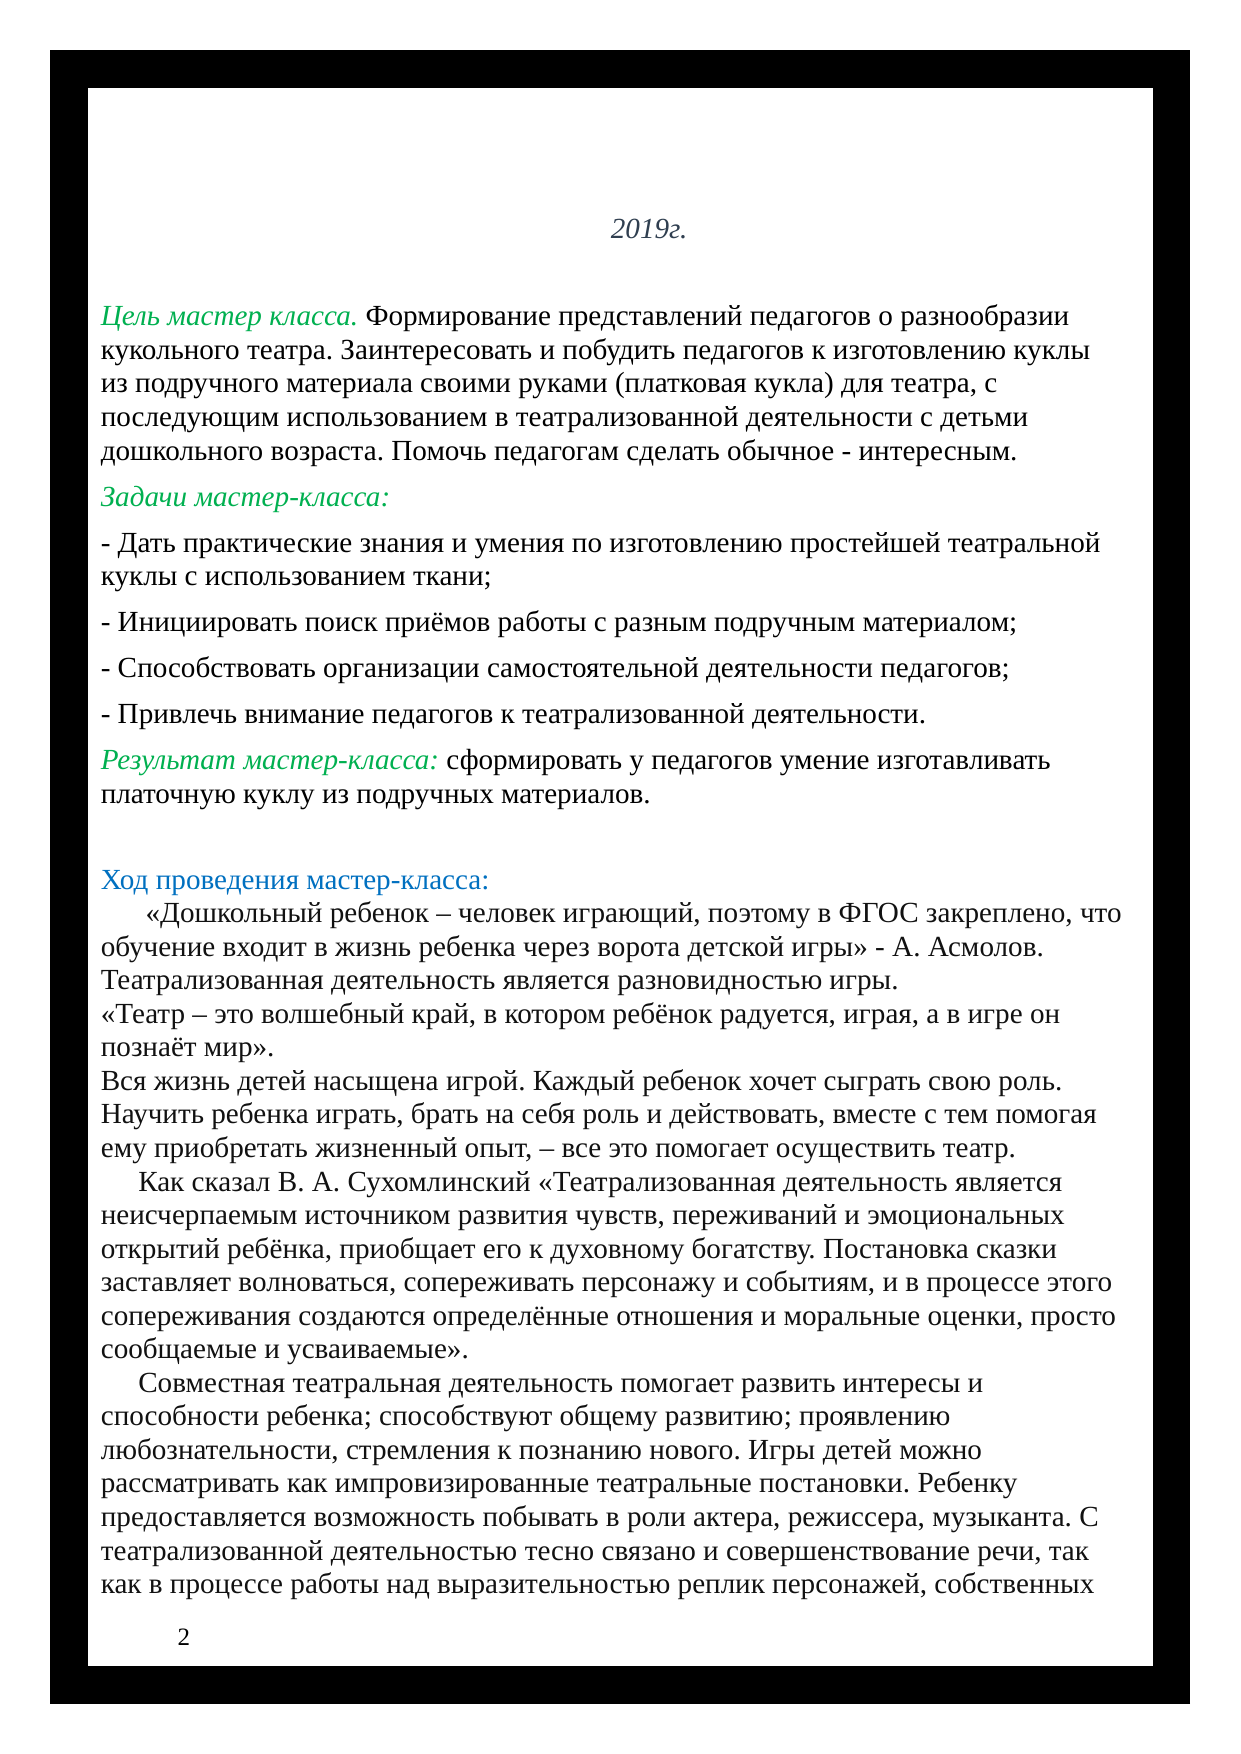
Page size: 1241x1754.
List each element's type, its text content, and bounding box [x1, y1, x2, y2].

text - Способствовать организации самостоятельной деятельности педагогов; [101, 650, 1123, 684]
text - Привлечь внимание педагогов к театрализованной деятельности. [101, 696, 1123, 730]
text Как сказал В. А. Сухомлинский «Театрализованная деятельность является неисчерпаемым источником развития чувств, переживаний и эмоциональных открытий ребёнка, приобщает его к духовному богатству. Постановка сказки заставляет волноваться, сопереживать персонажу и событиям, и в процессе этого сопереживания создаются определённые отношения и моральные оценки, просто сообщаемые и усваиваемые». [101, 1164, 1123, 1365]
text - Инициировать поиск приёмов работы с разным подручным материалом; [101, 604, 1123, 638]
text Задачи мастер-класса: [101, 479, 1123, 512]
text «Дошкольный ребенок – человек играющий, поэтому в ФГОС закреплено, что обучение входит в жизнь ребенка через ворота детской игры» - А. Асмолов. Театрализованная деятельность является разновидностью игры. «Театр – это волшебный край, в котором ребёнок радуется, играя, а в игре он познаёт мир». Вся жизнь детей насыщена игрой. Каждый ребенок хочет сыграть свою роль. Научить ребенка играть, брать на себя роль и действовать, вместе с тем помогая ему приобретать жизненный опыт, – все это помогает осуществить театр. [101, 895, 1123, 1164]
text - Дать практические знания и умения по изготовлению простейшей театральной куклы с использованием ткани; [101, 525, 1123, 592]
text 2019г. [177, 211, 1123, 245]
text Цель мастер класса. Формирование представлений педагогов о разнообразии кукольного театра. Заинтересовать и побудить педагогов к изготовлению куклы из подручного материала своими руками (платковая кукла) для театра, с последующим использованием в театрализованной деятельности с детьми дошкольного возраста. Помочь педагогам сделать обычное - интересным. [101, 298, 1123, 466]
text Результат мастер-класса: сформировать у педагогов умение изготавливать платочную куклу из подручных материалов. [101, 742, 1123, 809]
text Совместная театральная деятельность помогает развить интересы и способности ребенка; способствуют общему развитию; проявлению любознательности, стремления к познанию нового. Игры детей можно рассматривать как импровизированные театральные постановки. Ребенку предоставляется возможность побывать в роли актера, режиссера, музыканта. С театрализованной деятельностью тесно связано и совершенствование речи, так как в процессе работы над выразительностью реплик персонажей, собственных [101, 1365, 1105, 1600]
text Ход проведения мастер-класса: [101, 862, 1105, 895]
